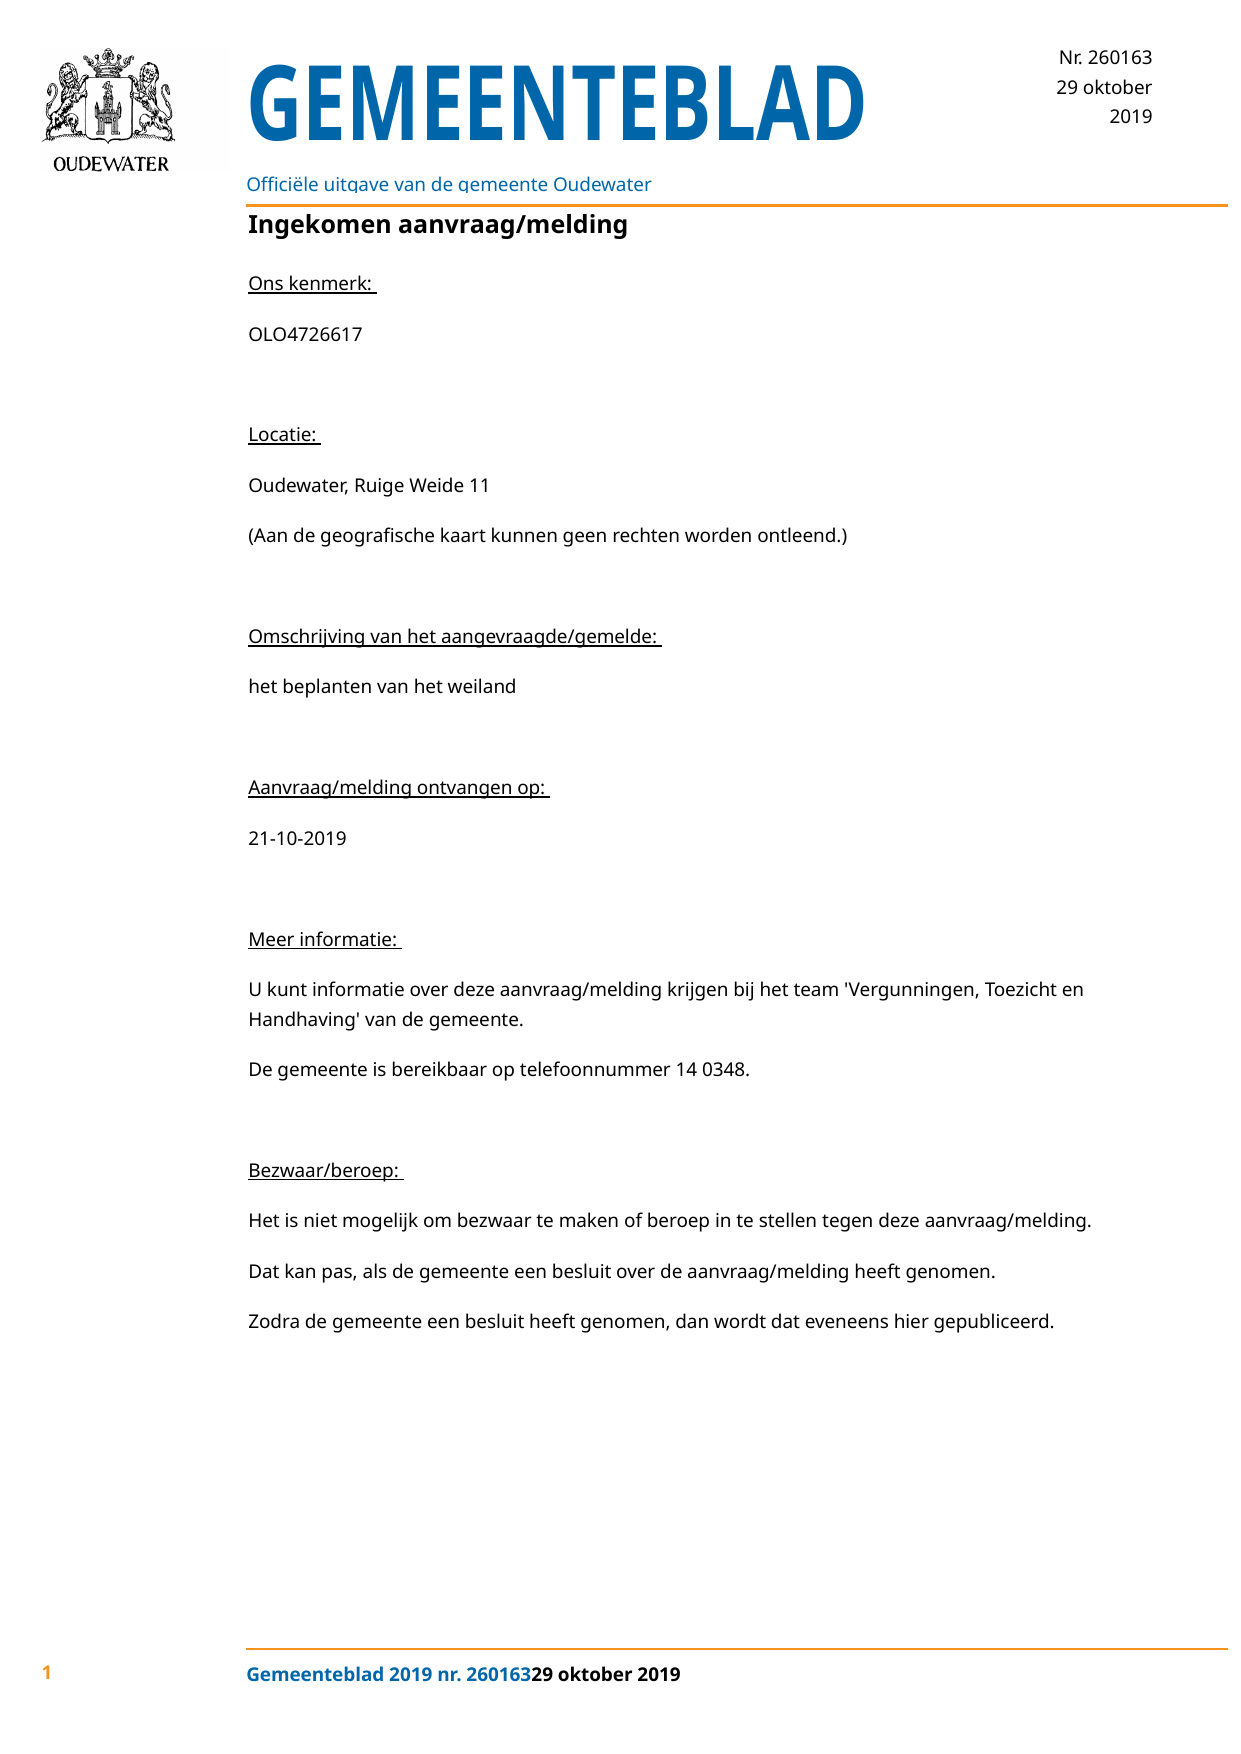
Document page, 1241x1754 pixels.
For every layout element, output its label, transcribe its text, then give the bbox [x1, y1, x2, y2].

text Zodra de gemeente een besluit heeft genomen, dan wordt dat eveneens hier gepubliceerd. [248, 1308, 1152, 1334]
text Oudewater, Ruige Weide 11 [248, 472, 1152, 498]
text OLO4726617 [248, 321, 1152, 346]
text Bezwaar/beroep: [248, 1157, 1152, 1183]
text het beplanten van het weiland [248, 674, 1152, 699]
picture [41, 47, 231, 172]
text Meer informatie: [248, 926, 1152, 951]
text 21-10-2019 [248, 825, 1152, 851]
text Omschrijving van het aangevraagde/gemelde: [248, 623, 1152, 649]
text U kunt informatie over deze aanvraag/melding krijgen bij het team 'Vergunningen, Toezicht en Handhaving' van de gemeente. [248, 976, 1152, 1031]
text Aanvraag/melding ontvangen op: [248, 774, 1152, 800]
text Ingekomen aanvraag/melding [248, 207, 1152, 241]
text Het is niet mogelijk om bezwaar te maken of beroep in te stellen tegen deze aanvraag/melding. [248, 1207, 1152, 1233]
text De gemeente is bereikbaar op telefoonnummer 14 0348. [248, 1056, 1152, 1082]
text Ons kenmerk: [248, 270, 1152, 296]
text Locatie: [248, 422, 1152, 447]
text Dat kan pas, als de gemeente een besluit over de aanvraag/melding heeft genomen. [248, 1258, 1152, 1283]
text (Aan de geografische kaart kunnen geen rechten worden ontleend.) [248, 522, 1152, 548]
